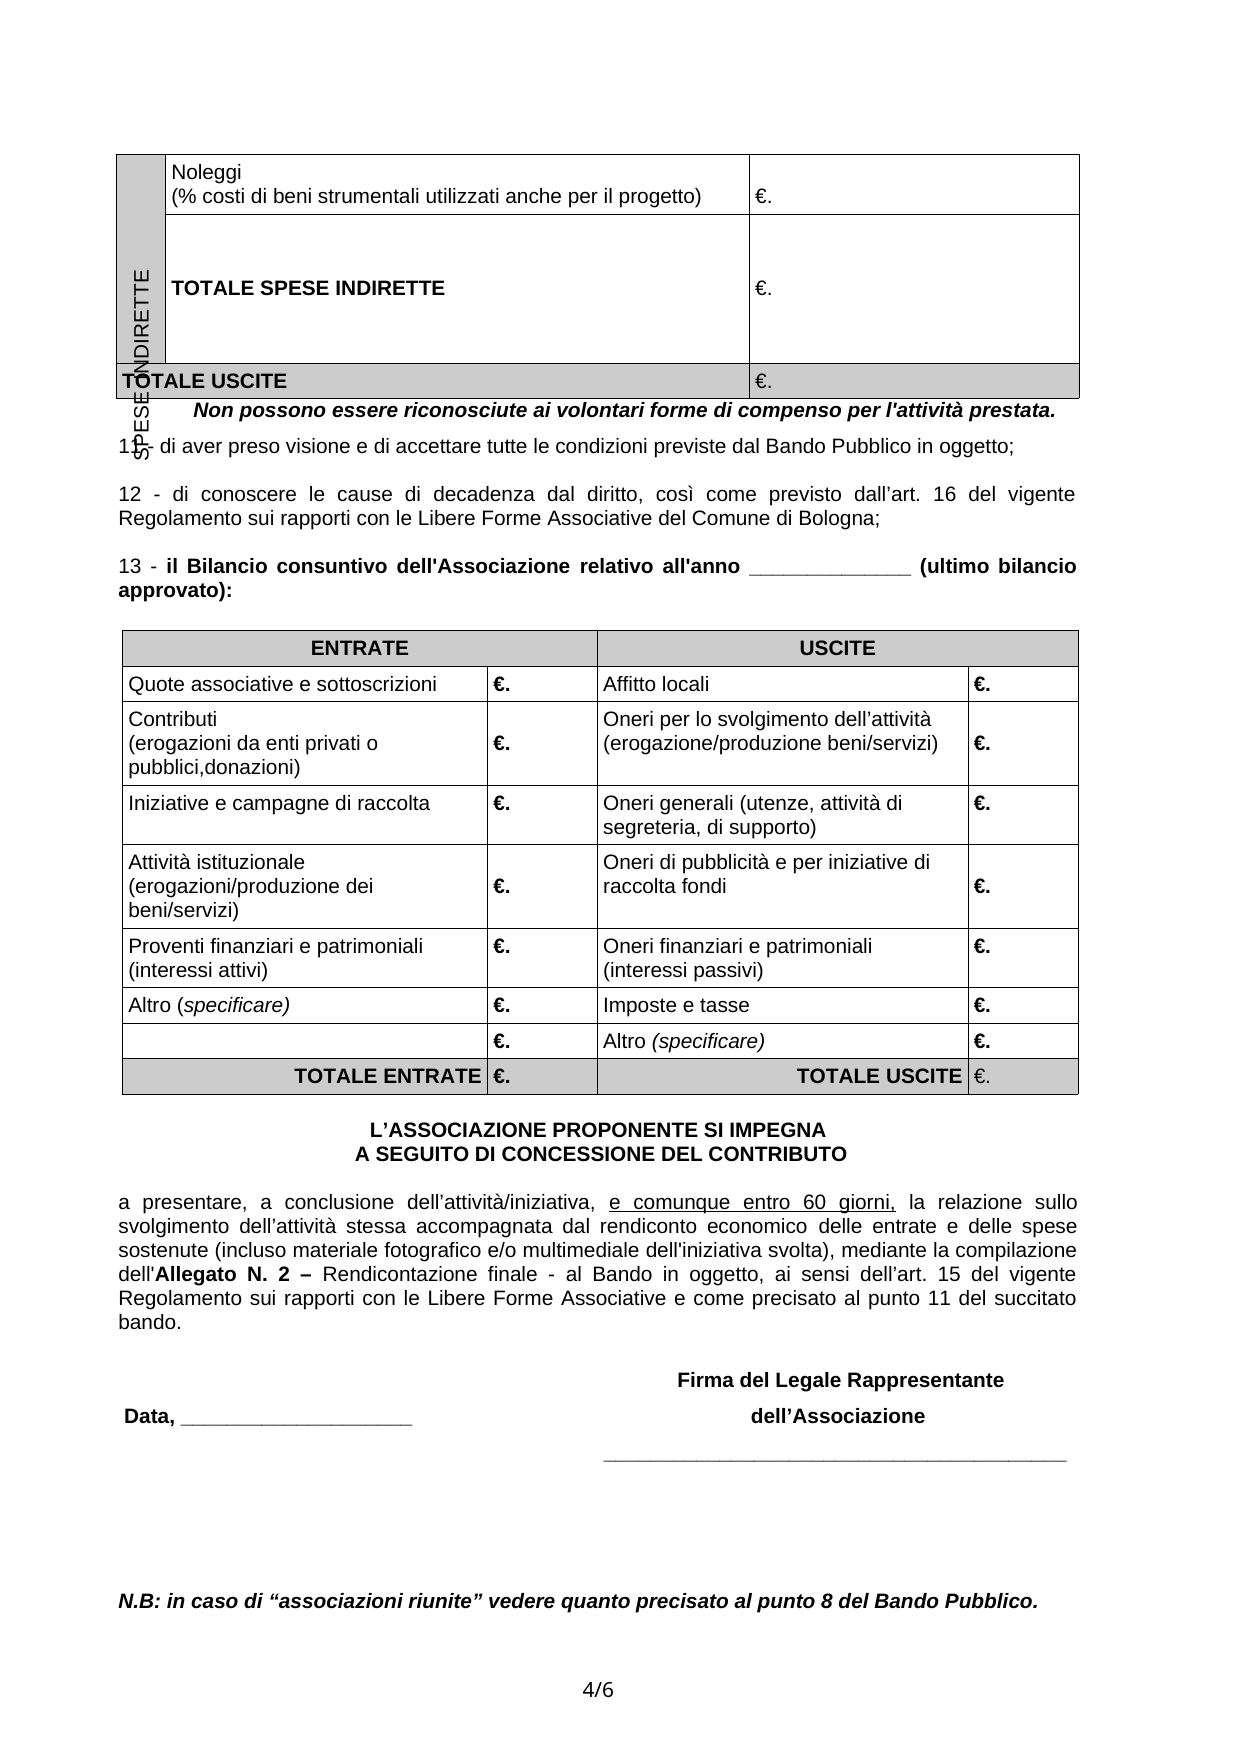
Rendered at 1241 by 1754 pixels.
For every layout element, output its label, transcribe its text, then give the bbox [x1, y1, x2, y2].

table_cell TOTALE ENTRATE [123, 1059, 487, 1094]
table_cell Altro (specificare) [598, 1024, 968, 1058]
table_cell €. [488, 988, 597, 1023]
table_cell Iniziative e campagne di raccolta [123, 786, 487, 844]
table_cell TOTALE USCITE [598, 1059, 968, 1094]
text L’ASSOCIAZIONE PROPONENTE SI IMPEGNA [118, 1118, 1078, 1142]
table_cell €. [488, 667, 597, 701]
table_cell Oneri generali (utenze, attività di segreteria, di supporto) [598, 786, 968, 844]
table_cell Proventi finanziari e patrimoniali (interessi attivi) [123, 929, 487, 987]
table_cell Quote associative e sottoscrizioni [123, 667, 487, 701]
table_cell €. [488, 702, 597, 785]
text N.B: in caso di “associazioni riunite” vedere quanto precisato al punto 8 del Bando Pubblico. [118, 1589, 1122, 1613]
table_cell Altro (specificare) [123, 988, 487, 1023]
text 12 - di conoscere le cause di decadenza dal diritto, così come previsto dall’art. 16 del vigente Regolamento sui rapporti con le Libere Forme Associative del Comune di Bologna; [118, 482, 1078, 530]
table_cell €. [969, 702, 1078, 785]
table_cell TOTALE USCITE [117, 364, 749, 398]
table_cell Oneri per lo svolgimento dell’attività (erogazione/produzione beni/servizi) [598, 702, 968, 785]
table_cell €. [969, 845, 1078, 928]
table_cell €. [488, 1024, 597, 1058]
text 11 - di aver preso visione e di accettare tutte le condizioni previste dal Bando Pubblico in oggetto; [136, 434, 1078, 458]
text A SEGUITO DI CONCESSIONE DEL CONTRIBUTO [118, 1142, 1078, 1166]
table_cell €. [969, 1059, 1078, 1094]
table_cell Affitto locali [598, 667, 968, 701]
table_cell Imposte e tasse [598, 988, 968, 1023]
list a presentare, a conclusione dell’attività/iniziativa, e comunque entro 60 giorni, la relazione sullo svolgimento dell’attività stessa accompagnata dal rendiconto economico delle entrate e delle spese sostenute (incluso materiale fotografico e/o multimediale dell'iniziativa svolta), mediante la compilazione dell'Allegato N. 2 – Rendicontazione finale - al Bando in oggetto, ai sensi dell’art. 15 del vigente Regolamento sui rapporti con le Libere Forme Associative e come precisato al punto 11 del succitato bando. [118, 1190, 1078, 1333]
list Non possono essere riconosciute ai volontari forme di compenso per l'attività prestata. [156, 399, 1078, 422]
table_cell €. [969, 1024, 1078, 1058]
table_header ENTRATE [123, 631, 597, 666]
table_cell €. [969, 929, 1078, 987]
table_cell Attività istituzionale (erogazioni/produzione dei beni/servizi) [123, 845, 487, 928]
table_cell €. [488, 786, 597, 844]
table_cell €. [750, 364, 1079, 398]
table_cell €. [488, 845, 597, 928]
table_cell €. [750, 155, 1079, 214]
text 13 - il Bilancio consuntivo dell'Associazione relativo all'anno ______________ (ultimo bilancio approvato): [118, 554, 1078, 602]
table_cell Contributi (erogazioni da enti privati o pubblici,donazioni) [123, 702, 487, 785]
table_header Data, ____________________ [118, 1362, 598, 1541]
table_cell SPESE INDIRETTE [117, 155, 165, 363]
table_cell Noleggi (% costi di beni strumentali utilizzati anche per il progetto) [166, 155, 749, 214]
table_cell €. [969, 786, 1078, 844]
table_cell €. [750, 215, 1079, 363]
table_cell Oneri finanziari e patrimoniali (interessi passivi) [598, 929, 968, 987]
table_cell TOTALE SPESE INDIRETTE [166, 215, 749, 363]
table_header USCITE [598, 631, 1078, 666]
table_cell Oneri di pubblicità e per iniziative di raccolta fondi [598, 845, 968, 928]
table_header Firma del Legale Rappresentante dell’Associazione ________________________________________ [598, 1362, 1078, 1541]
table_cell €. [969, 988, 1078, 1023]
table_cell €. [969, 667, 1078, 701]
table_cell [123, 1024, 487, 1058]
table_cell €. [488, 1059, 597, 1094]
table_cell €. [488, 929, 597, 987]
